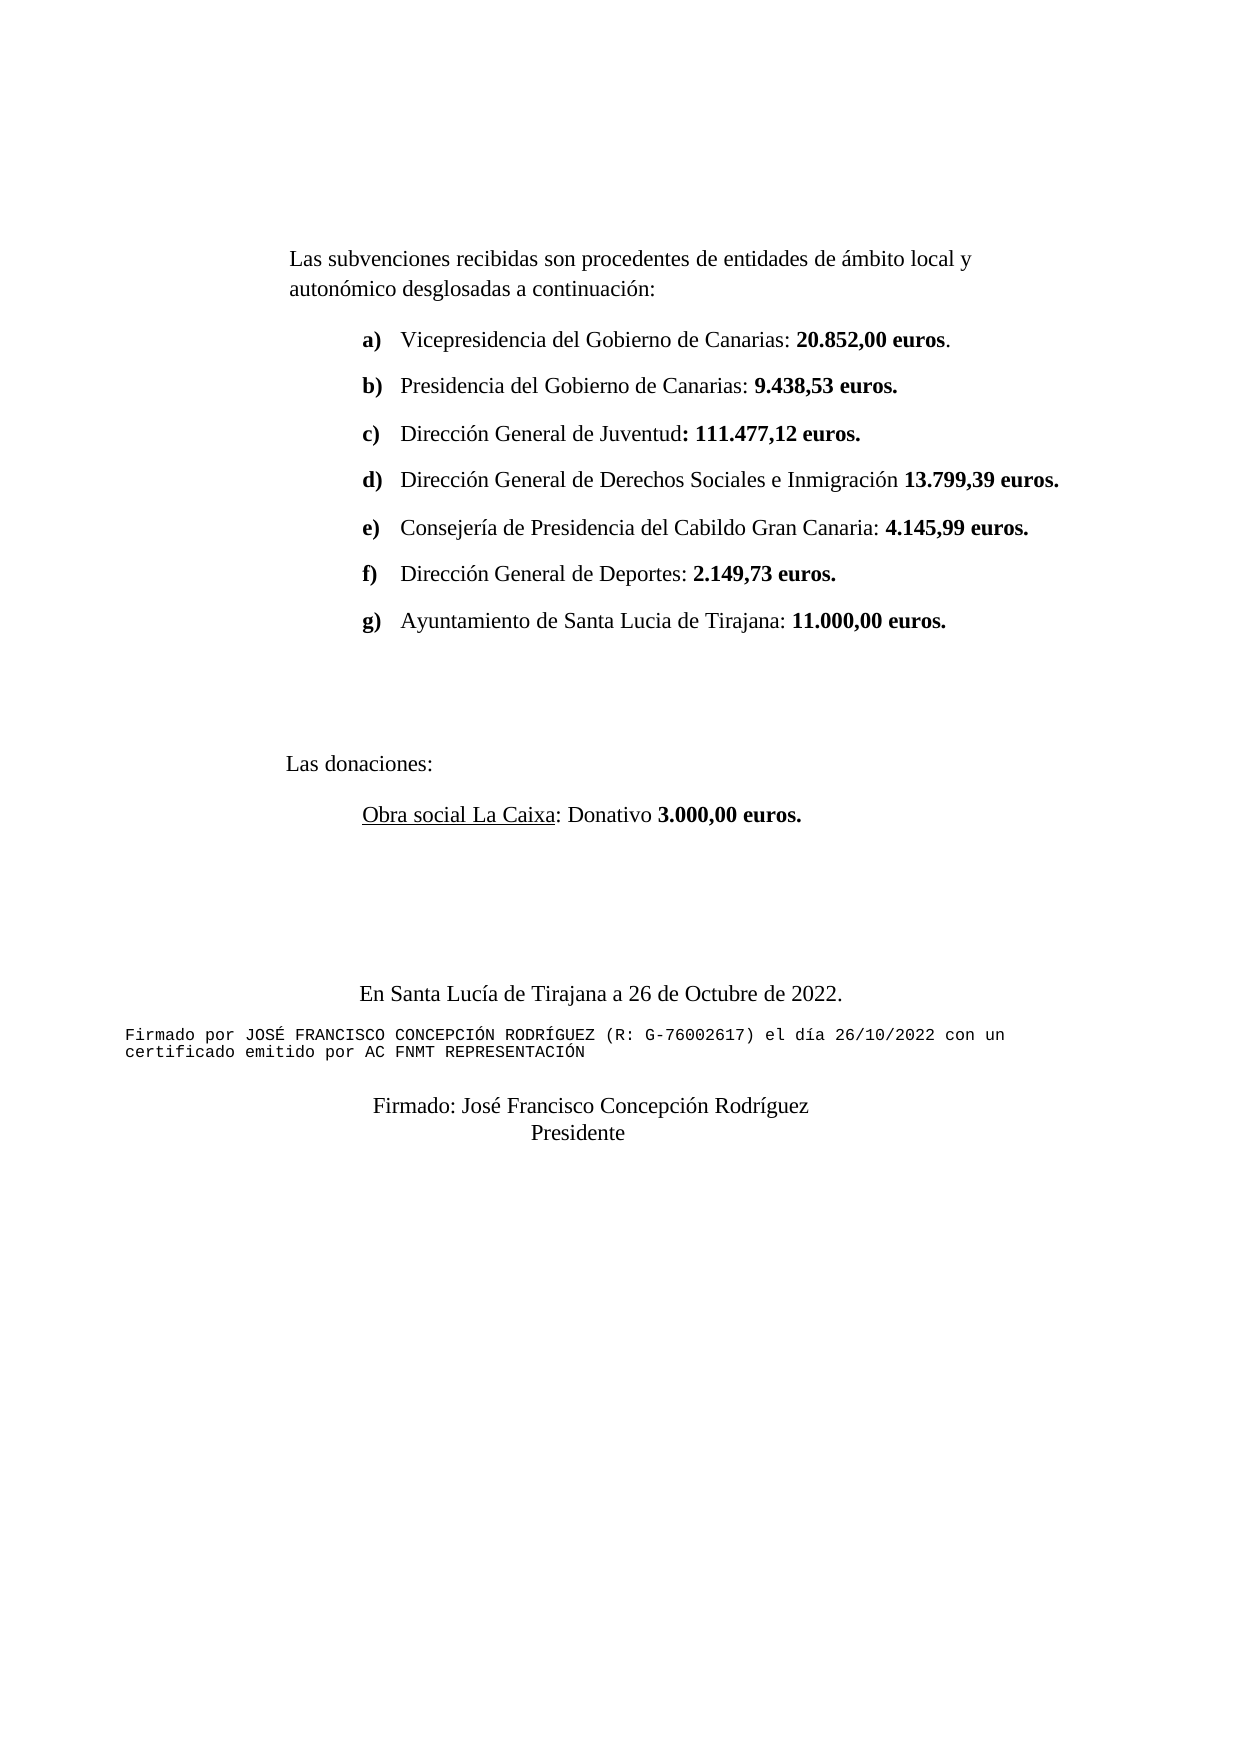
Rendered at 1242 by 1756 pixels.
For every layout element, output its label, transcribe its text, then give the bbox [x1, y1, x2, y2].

text Firmado: José Francisco Concepción Rodríguez [373, 1093, 1075, 1119]
text Firmado por JOSÉ FRANCISCO CONCEPCIÓN RODRÍGUEZ (R: G-76002617) el día 26/10/2022 con un [125, 1026, 1075, 1044]
list Consejería de Presidencia del Cabildo Gran Canaria: 4.145,99 euros. [362, 513, 1075, 540]
list Dirección General de Deportes: 2.149,73 euros. [362, 561, 1075, 587]
text Las subvenciones recibidas son procedentes de entidades de ámbito local y autonómico desglosadas a continuación: [289, 245, 977, 302]
text Las donaciones: [286, 750, 1075, 776]
list Presidencia del Gobierno de Canarias: 9.438,53 euros. [362, 373, 1075, 399]
list Ayuntamiento de Santa Lucia de Tirajana: 11.000,00 euros. [362, 607, 1075, 634]
text certificado emitido por AC FNMT REPRESENTACIÓN [125, 1044, 1075, 1062]
text Obra social La Caixa: Donativo 3.000,00 euros. [362, 801, 1075, 827]
list Dirección General de Derechos Sociales e Inmigración 13.799,39 euros. [362, 467, 1075, 493]
text En Santa Lucía de Tirajana a 26 de Octubre de 2022. [359, 980, 1075, 1007]
text Presidente [114, 1119, 1041, 1145]
list Vicepresidencia del Gobierno de Canarias: 20.852,00 euros. [362, 326, 1075, 352]
list Dirección General de Juventud: 111.477,12 euros. [362, 419, 1075, 446]
